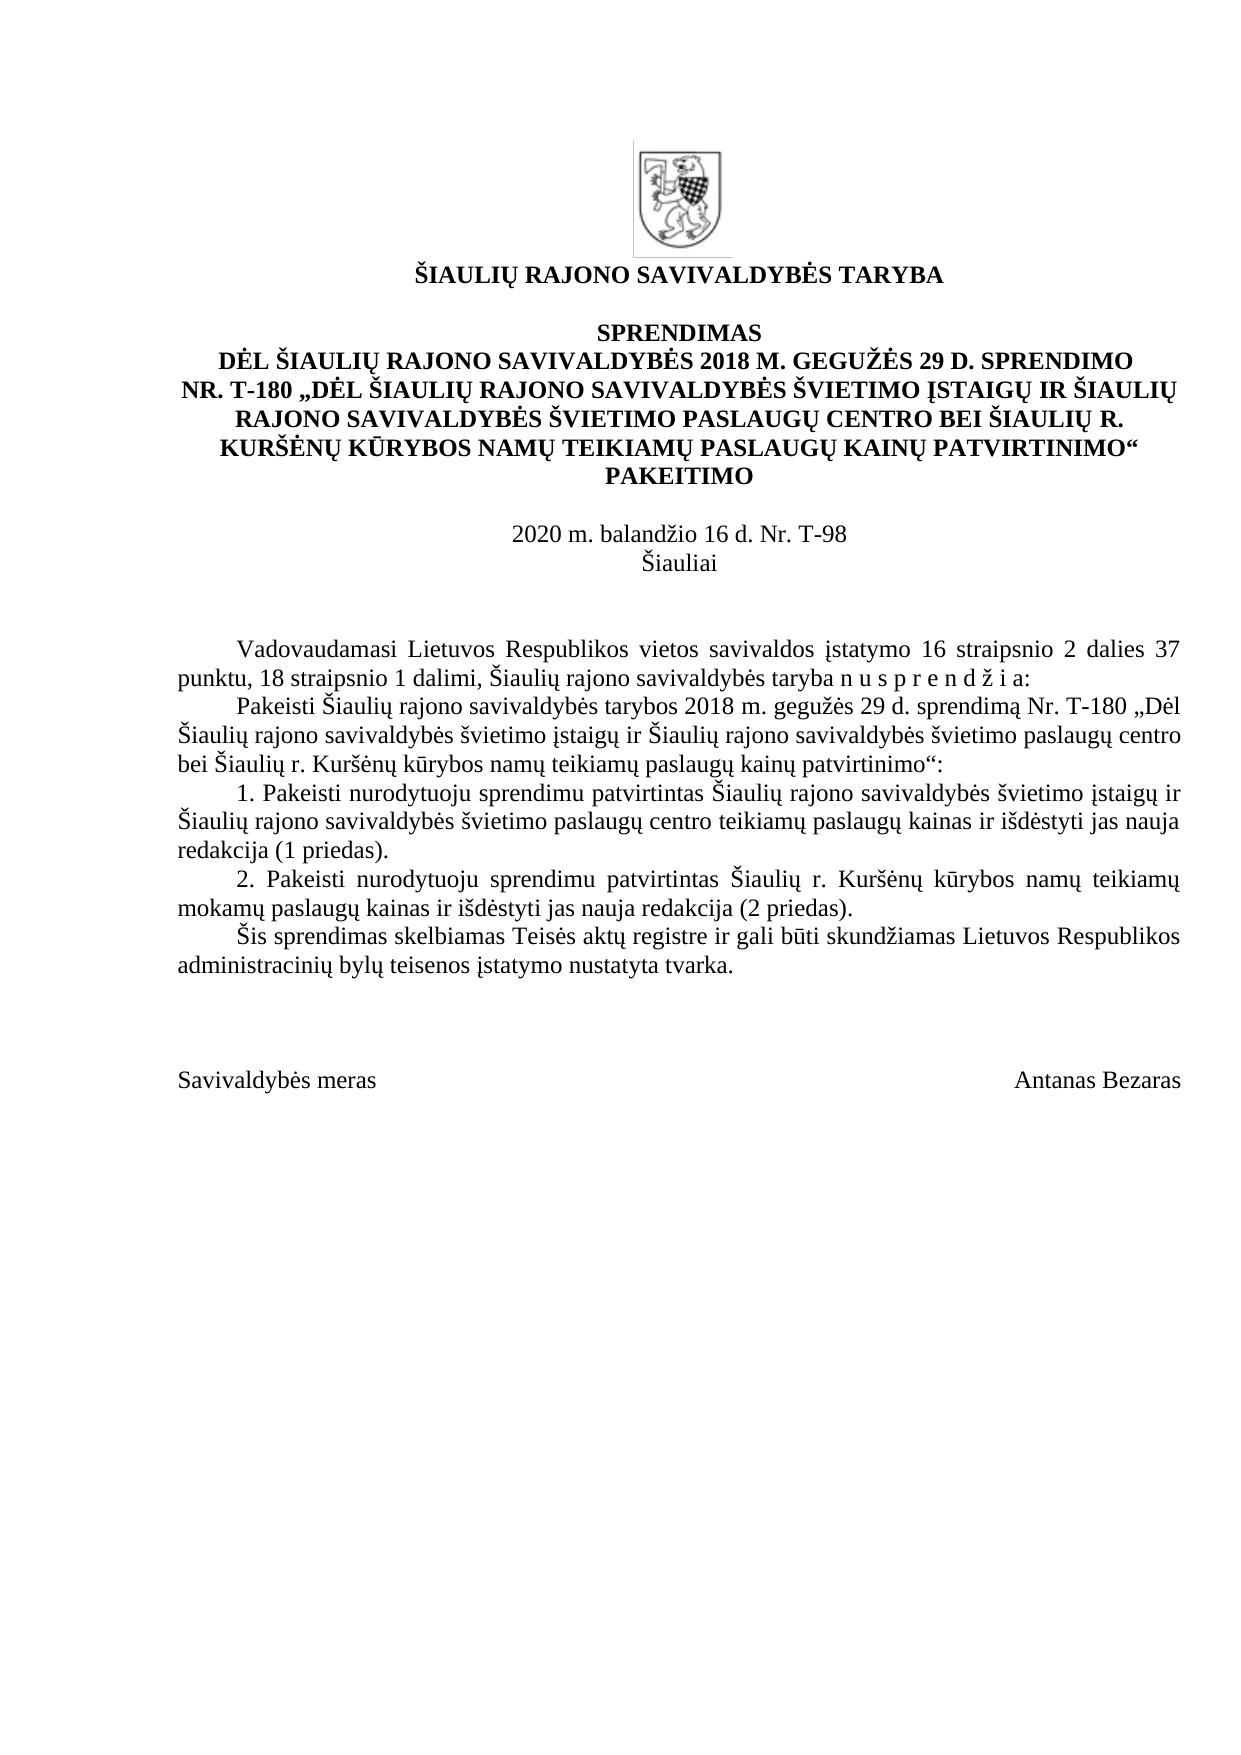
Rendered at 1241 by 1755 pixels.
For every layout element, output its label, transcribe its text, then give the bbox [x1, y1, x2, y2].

text DĖL ŠIAULIŲ RAJONO SAVIVALDYBĖS 2018 M. GEGUŽĖS 29 D. SPRENDIMO [177, 346, 1181, 375]
text Savivaldybės meras Antanas Bezaras [177, 1065, 1181, 1094]
text 2020 m. balandžio 16 d. Nr. T-98 [177, 519, 1181, 548]
text Pakeisti Šiaulių rajono savivaldybės tarybos 2018 m. gegužės 29 d. sprendimą Nr. T-180 „Dėl Šiaulių rajono savivaldybės švietimo įstaigų ir Šiaulių rajono savivaldybės švietimo paslaugų centro bei Šiaulių r. Kuršėnų kūrybos namų teikiamų paslaugų kainų patvirtinimo“: [177, 691, 1181, 778]
text NR. T-180 „DĖL ŠIAULIŲ RAJONO SAVIVALDYBĖS ŠVIETIMO ĮSTAIGŲ IR ŠIAULIŲ RAJONO SAVIVALDYBĖS ŠVIETIMO PASLAUGŲ CENTRO BEI ŠIAULIŲ R. KURŠĖNŲ KŪRYBOS NAMŲ TEIKIAMŲ PASLAUGŲ KAINŲ PATVIRTINIMO“ PAKEITIMO [177, 375, 1181, 490]
text Šis sprendimas skelbiamas Teisės aktų registre ir gali būti skundžiamas Lietuvos Respublikos administracinių bylų teisenos įstatymo nustatyta tvarka. [177, 921, 1181, 979]
text 2. Pakeisti nurodytuoju sprendimu patvirtintas Šiaulių r. Kuršėnų kūrybos namų teikiamų mokamų paslaugų kainas ir išdėstyti jas nauja redakcija (2 priedas). [177, 864, 1181, 921]
text SPRENDIMAS [177, 318, 1181, 346]
text Šiauliai [177, 548, 1181, 576]
text Vadovaudamasi Lietuvos Respublikos vietos savivaldos įstatymo 16 straipsnio 2 dalies 37 punktu, 18 straipsnio 1 dalimi, Šiaulių rajono savivaldybės taryba n u s p r e n d ž i a: [177, 634, 1181, 691]
text 1. Pakeisti nurodytuoju sprendimu patvirtintas Šiaulių rajono savivaldybės švietimo įstaigų ir Šiaulių rajono savivaldybės švietimo paslaugų centro teikiamų paslaugų kainas ir išdėstyti jas nauja redakcija (1 priedas). [177, 778, 1181, 864]
text ŠIAULIŲ RAJONO SAVIVALDYBĖS TARYBA [177, 260, 1181, 289]
